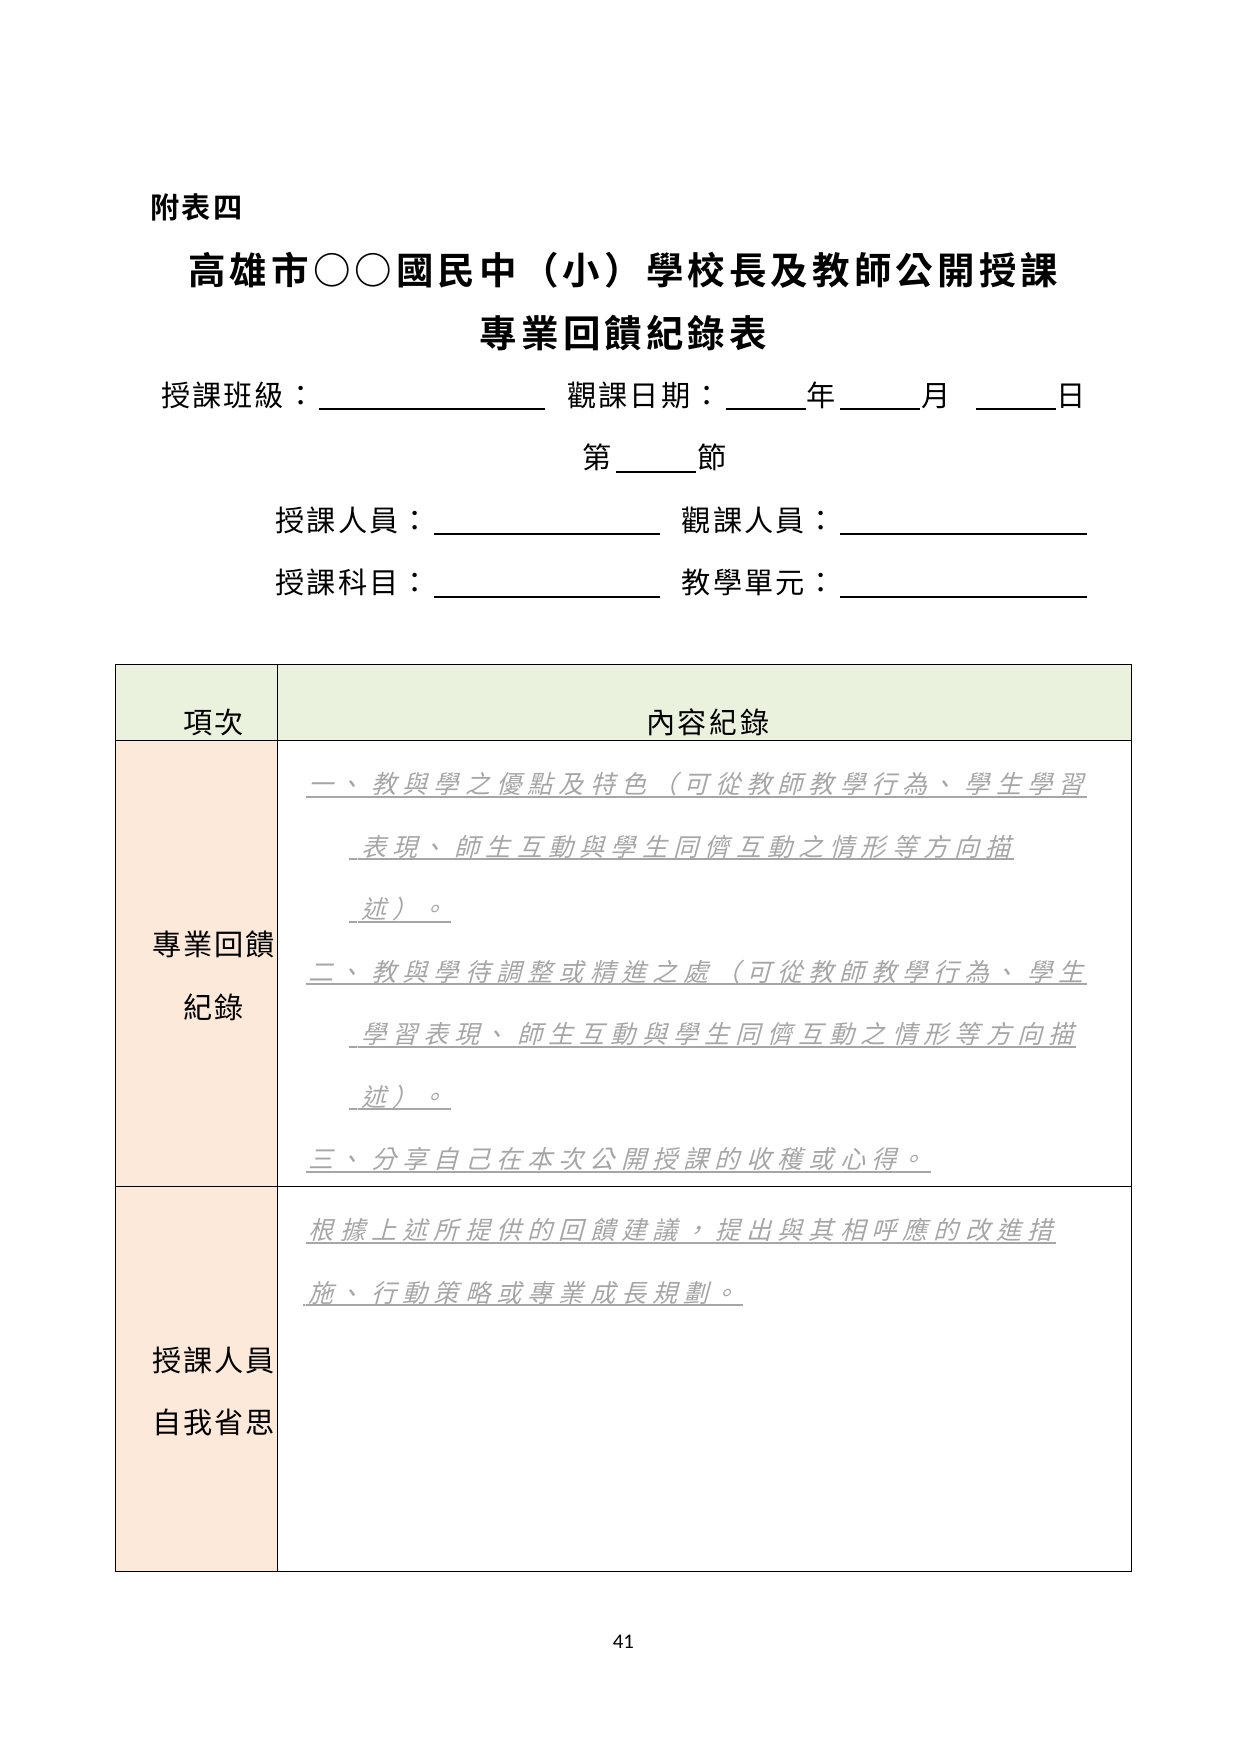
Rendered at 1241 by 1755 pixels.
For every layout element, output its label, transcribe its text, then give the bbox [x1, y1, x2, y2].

text 附表四 [149, 164, 1097, 227]
text 授課科目： 教學單元： [207, 539, 1097, 602]
text 高雄市○○國民中（小）學校長及教師公開授課 [149, 227, 1097, 289]
text 授課人員： 觀課人員： [207, 477, 1097, 539]
table_header 內容紀錄 [278, 665, 1131, 740]
table_cell 專業回饋 紀錄 [116, 741, 277, 1186]
text 專業回饋紀錄表 [149, 289, 1097, 352]
table_cell 授課人員 自我省思 [116, 1187, 277, 1571]
table_cell 一、教與學之優點及特色（可從教師教學行為、學生學習表現、師生互動與學生同儕互動之情形等方向描述）。 二、教與學待調整或精進之處（可從教師教學行為、學生學習表現、師生互動與學生同儕互動之情形等方向描述）。 三、分享自己在本次公開授課的收穫或心得。 [278, 741, 1131, 1186]
table_cell 根據上述所提供的回饋建議，提出與其相呼應的改進措施、行動策略或專業成長規劃。 [278, 1187, 1131, 1571]
text 授課班級： 觀課日期： 年 月 日第 節 [149, 352, 1097, 477]
table_header 項次 [116, 665, 277, 740]
